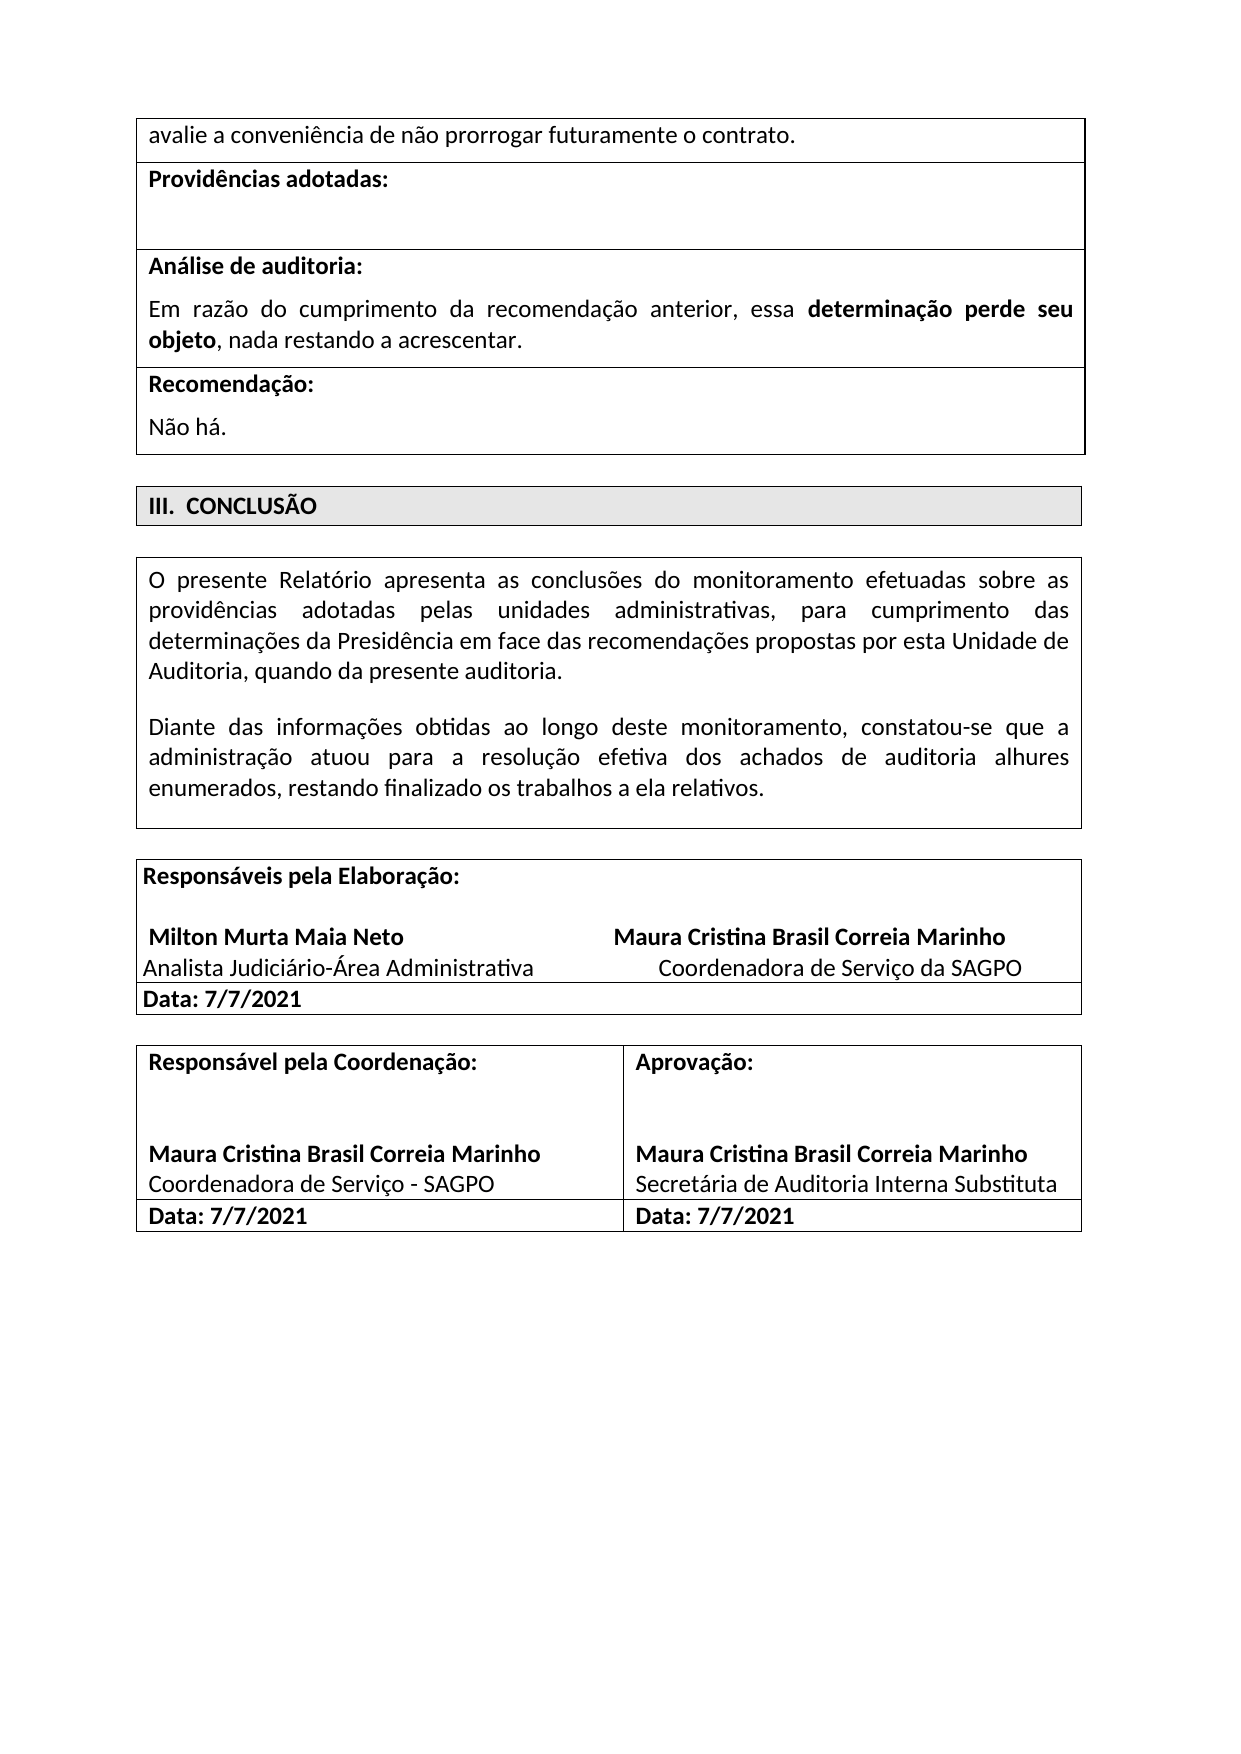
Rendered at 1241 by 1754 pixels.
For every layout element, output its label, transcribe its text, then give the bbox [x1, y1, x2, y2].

table_cell avalie a conveniência de não prorrogar futuramente o contrato. [137, 119, 1084, 162]
table_cell Recomendação: Não há. [137, 368, 1084, 454]
table_cell Data: 7/7/2021 [137, 1200, 623, 1231]
table_cell Análise de auditoria: Em razão do cumprimento da recomendação anterior, essa determinação perde seu objeto, nada restando a acrescentar. [137, 250, 1084, 367]
table_header O presente Relatório apresenta as conclusões do monitoramento efetuadas sobre as providências adotadas pelas unidades administrativas, para cumprimento das determinações da Presidência em face das recomendações propostas por esta Unidade de Auditoria, quando da presente auditoria. Diante das informações obtidas ao longo deste monitoramento, constatou-se que a administração atuou para a resolução efetiva dos achados de auditoria alhures enumerados, restando finalizado os trabalhos a ela relativos. [137, 558, 1081, 828]
table_header Responsável pela Coordenação: Maura Cristina Brasil Correia Marinho Coordenadora de Serviço - SAGPO [137, 1046, 623, 1199]
table_header III. CONCLUSÃO [137, 487, 1081, 525]
table_header Aprovação: Maura Cristina Brasil Correia Marinho Secretária de Auditoria Interna Substituta [624, 1046, 1081, 1199]
table_cell Data: 7/7/2021 [624, 1200, 1081, 1231]
table_cell Data: 7/7/2021 [137, 983, 1081, 1014]
table_cell Providências adotadas: [137, 163, 1084, 249]
table_header Responsáveis pela Elaboração: Milton Murta Maia Neto Maura Cristina Brasil Correia Marinho Analista Judiciário-Área Administrativa Coordenadora de Serviço da SAGPO [137, 860, 1081, 982]
